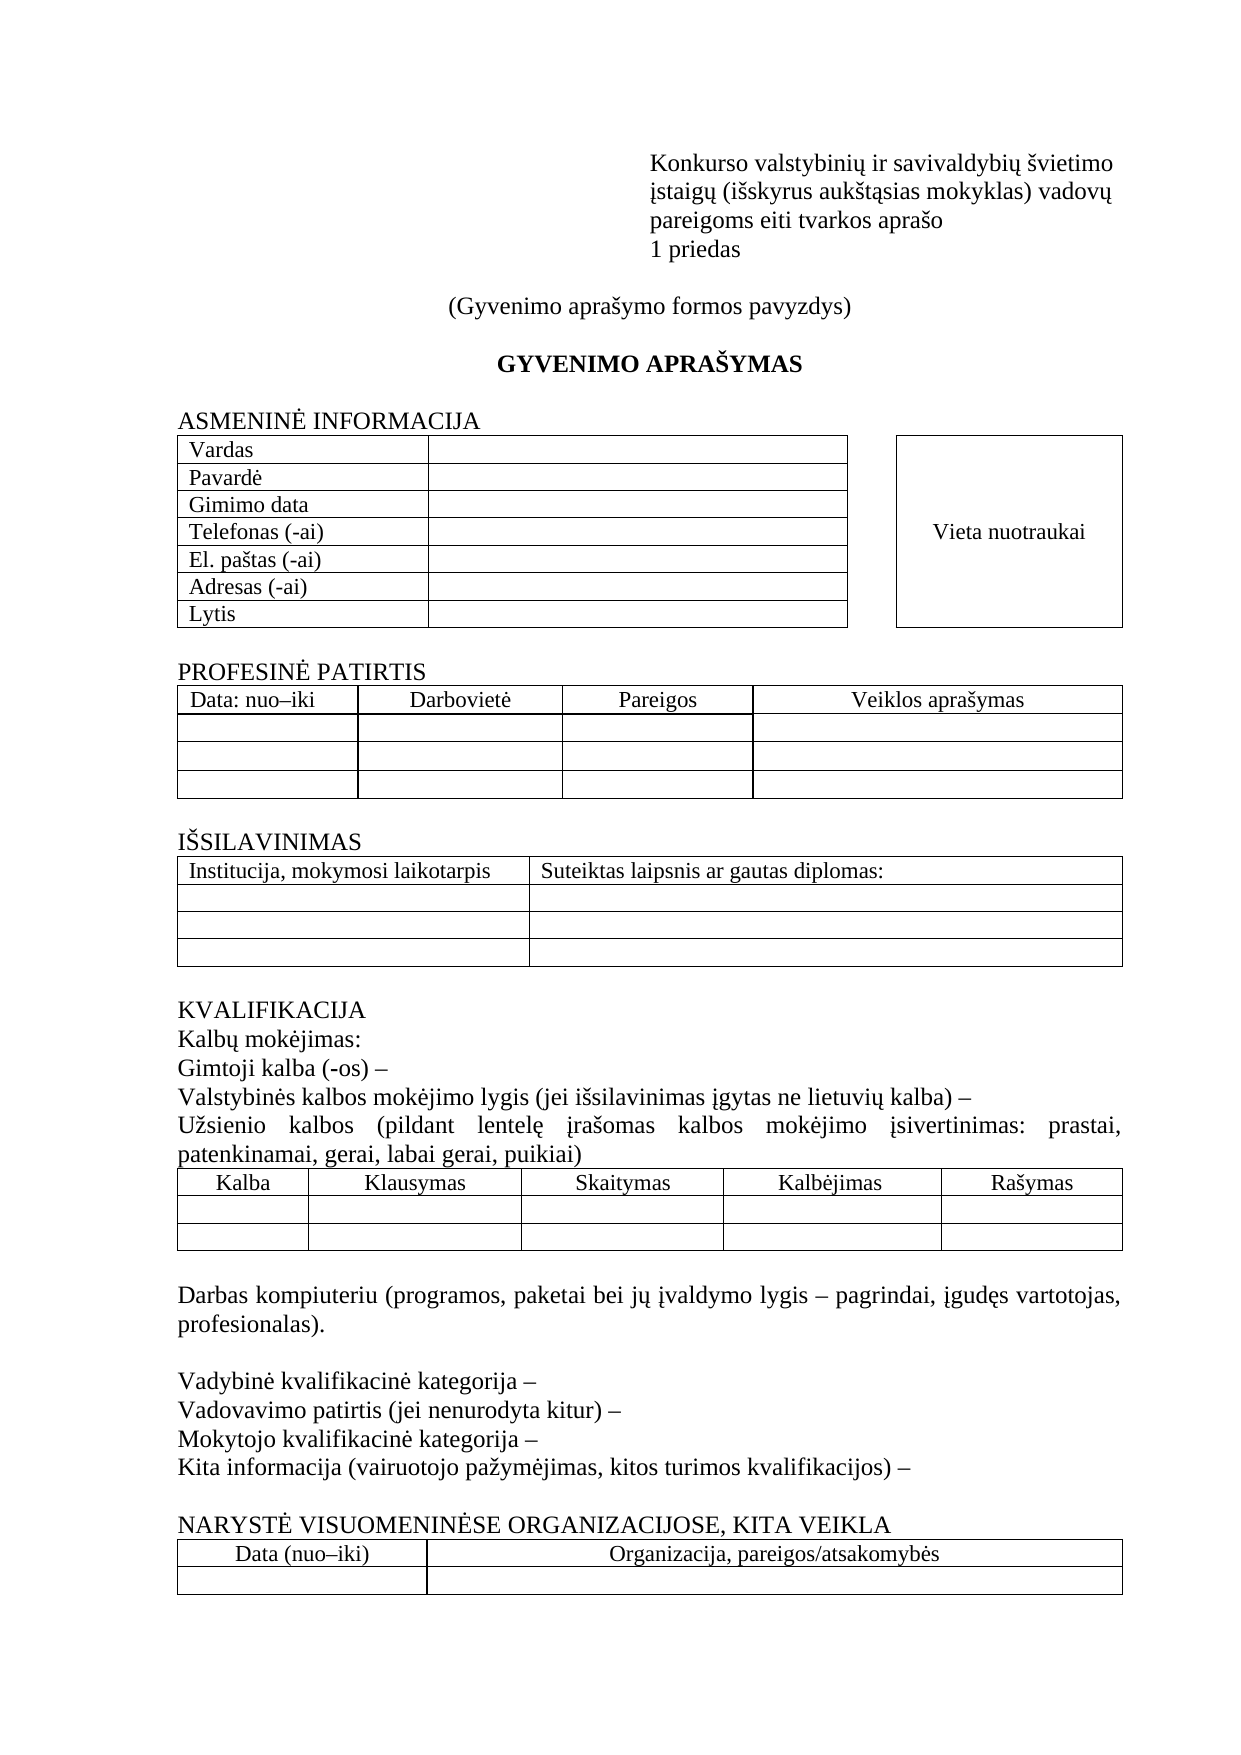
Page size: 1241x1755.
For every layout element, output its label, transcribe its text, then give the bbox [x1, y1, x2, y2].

table_header Vieta nuotraukai [897, 436, 1122, 627]
text 1 priedas [649, 234, 1122, 263]
table_cell [429, 601, 847, 627]
table_header Kalbėjimas [724, 1169, 941, 1195]
table_cell [429, 518, 847, 545]
table_cell Gimimo data [178, 491, 428, 517]
text Darbas kompiuteriu (programos, paketai bei jų įvaldymo lygis – pagrindai, įgudęs vartotojas, profesionalas). [177, 1280, 1122, 1337]
table_cell [522, 1196, 723, 1223]
table_cell [724, 1224, 941, 1250]
table_header Veiklos aprašymas [754, 686, 1122, 713]
text Valstybinės kalbos mokėjimo lygis (jei išsilavinimas įgytas ne lietuvių kalba) – [177, 1082, 1122, 1111]
text Mokytojo kvalifikacinė kategorija – [177, 1424, 1122, 1452]
table_cell Adresas (-ai) [178, 573, 428, 599]
table_cell [428, 1567, 1122, 1593]
table_header [848, 435, 896, 599]
text Kita informacija (vairuotojo pažymėjimas, kitos turimos kvalifikacijos) – [177, 1452, 1122, 1481]
table_cell [178, 912, 529, 938]
table_cell El. paštas (-ai) [178, 546, 428, 572]
table_cell Pavardė [178, 464, 428, 490]
table_cell [563, 715, 752, 741]
table_cell [429, 573, 847, 599]
table_header Pareigos [563, 686, 752, 713]
table_header Data: nuo–iki [178, 686, 357, 713]
table_cell [429, 464, 847, 490]
text pareigoms eiti tvarkos aprašo [649, 205, 1122, 234]
table_cell [359, 715, 562, 741]
table_cell Lytis [178, 601, 428, 627]
table_cell [429, 491, 847, 517]
text Vadovavimo patirtis (jei nenurodyta kitur) – [177, 1395, 1122, 1424]
table_cell [522, 1224, 723, 1250]
text ASMENINĖ INFORMACIJA [177, 406, 1122, 435]
table_cell [178, 1567, 426, 1593]
table_cell [178, 1224, 308, 1250]
table_cell [724, 1196, 941, 1223]
text įstaigų (išskyrus aukštąsias mokyklas) vadovų [649, 176, 1122, 205]
table_cell [530, 939, 1122, 966]
text Kalbų mokėjimas: [177, 1024, 1122, 1053]
text (Gyvenimo aprašymo formos pavyzdys) [177, 291, 1122, 320]
text NARYSTĖ VISUOMENINĖSE ORGANIZACIJOSE, KITA VEIKLA [177, 1510, 1122, 1539]
table_header [429, 436, 847, 462]
table_header Skaitymas [522, 1169, 723, 1195]
text PROFESINĖ PATIRTIS [177, 657, 1122, 685]
table_header Klausymas [309, 1169, 521, 1195]
table_cell [359, 771, 562, 798]
table_header Vardas [178, 436, 428, 462]
table_cell [429, 546, 847, 572]
table_cell Telefonas (-ai) [178, 518, 428, 545]
text KVALIFIKACIJA [177, 996, 1122, 1024]
table_cell [178, 939, 529, 966]
table_cell [178, 771, 357, 798]
table_cell [530, 912, 1122, 938]
table_cell [754, 742, 1122, 770]
text IŠSILAVINIMAS [177, 827, 1122, 856]
text Užsienio kalbos (pildant lentelę įrašomas kalbos mokėjimo įsivertinimas: prastai, patenkinamai, gerai, labai gerai, puikiai) [177, 1111, 1122, 1168]
table_cell [754, 714, 1122, 741]
text Gimtoji kalba (-os) – [177, 1053, 1122, 1082]
table_header Data (nuo–iki) [178, 1540, 426, 1566]
table_cell [848, 600, 896, 627]
table_header Organizacija, pareigos/atsakomybės [428, 1540, 1122, 1566]
table_header Suteiktas laipsnis ar gautas diplomas: [530, 857, 1122, 883]
table_cell [942, 1196, 1122, 1223]
table_cell [309, 1224, 521, 1250]
table_header Darbovietė [359, 686, 562, 713]
table_header Kalba [178, 1169, 308, 1195]
text GYVENIMO APRAŠYMAS [177, 349, 1122, 378]
table_cell [309, 1196, 521, 1223]
table_cell [530, 885, 1122, 911]
text Vadybinė kvalifikacinė kategorija – [177, 1366, 1122, 1395]
table_cell [359, 742, 562, 770]
table_header Rašymas [942, 1169, 1122, 1195]
table_cell [563, 771, 752, 798]
table_cell [754, 771, 1122, 798]
table_cell [178, 1196, 308, 1223]
table_cell [942, 1224, 1122, 1250]
table_cell [178, 715, 357, 741]
table_header Institucija, mokymosi laikotarpis [178, 857, 529, 883]
table_cell [178, 742, 357, 770]
table_cell [178, 885, 529, 911]
table_cell [563, 742, 752, 770]
text Konkurso valstybinių ir savivaldybių švietimo [649, 148, 1122, 176]
